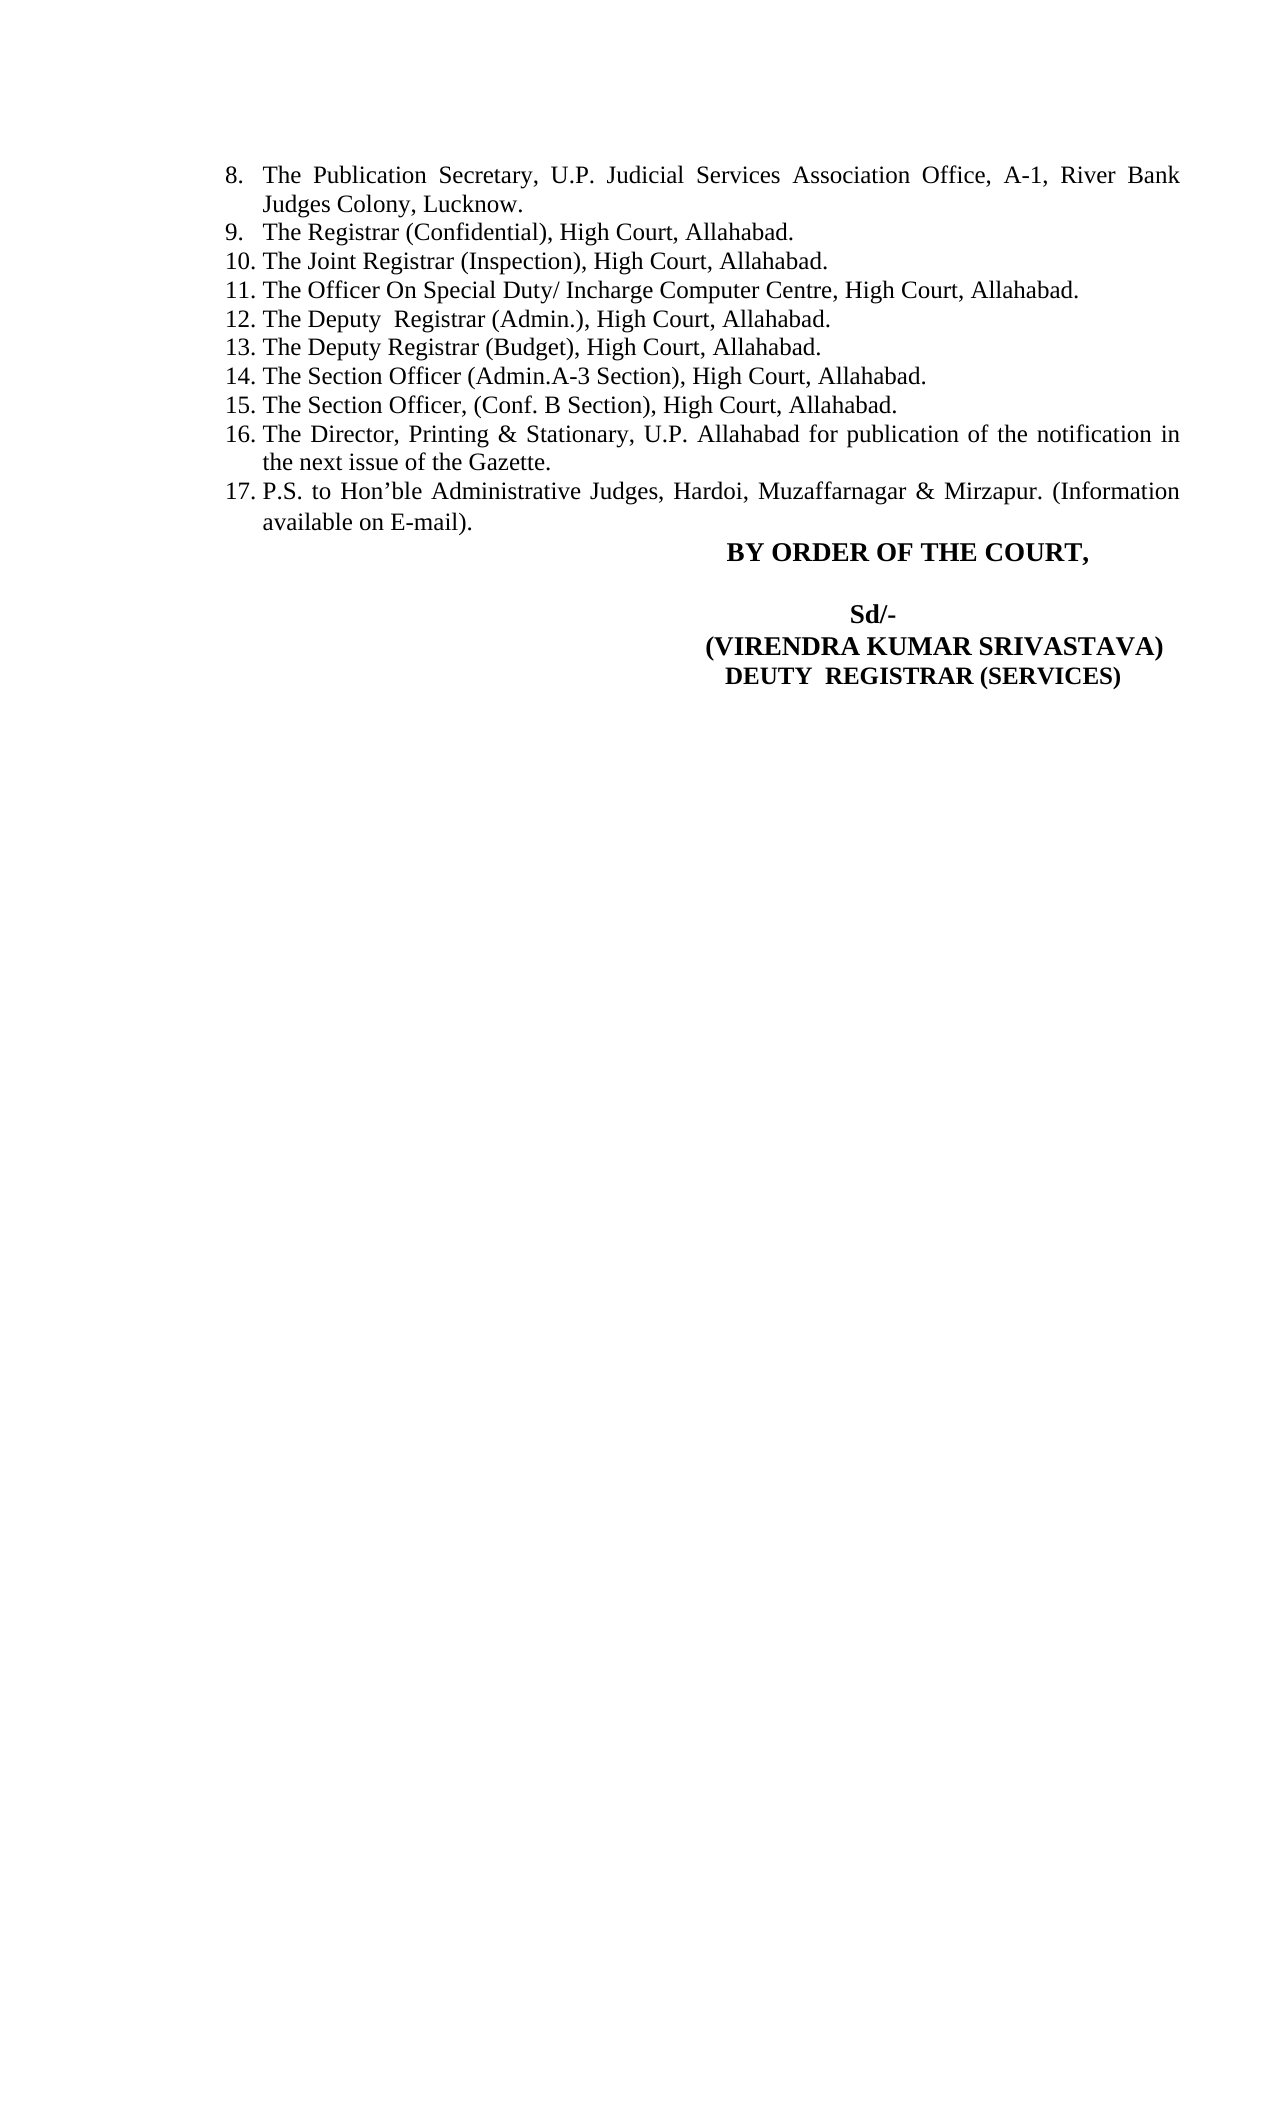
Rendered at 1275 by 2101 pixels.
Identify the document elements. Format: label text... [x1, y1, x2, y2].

list The Deputy Registrar (Budget), High Court, Allahabad. [225, 332, 1181, 361]
list DEUTY REGISTRAR (SERVICES) [187, 661, 1181, 689]
list The Joint Registrar (Inspection), High Court, Allahabad. [225, 246, 1181, 275]
list The Director, Printing & Stationary, U.P. Allahabad for publication of the notification in the next issue of the Gazette. [225, 419, 1181, 476]
list The Deputy Registrar (Admin.), High Court, Allahabad. [225, 304, 1181, 332]
list The Registrar (Confidential), High Court, Allahabad. [225, 217, 1181, 246]
text (VIRENDRA KUMAR SRIVASTAVA) [187, 629, 1181, 661]
list The Officer On Special Duty/ Incharge Computer Centre, High Court, Allahabad. [225, 275, 1181, 304]
list The Section Officer, (Conf. B Section), High Court, Allahabad. [225, 390, 1181, 419]
text Sd/- [187, 598, 1183, 629]
list BY ORDER OF THE COURT, [712, 536, 1181, 598]
list P.S. to Hon’ble Administrative Judges, Hardoi, Muzaffarnagar & Mirzapur. (Information available on E-mail). [225, 476, 1181, 536]
list The Section Officer (Admin.A-3 Section), High Court, Allahabad. [225, 361, 1181, 390]
list The Publication Secretary, U.P. Judicial Services Association Office, A-1, River Bank Judges Colony, Lucknow. [225, 160, 1181, 217]
